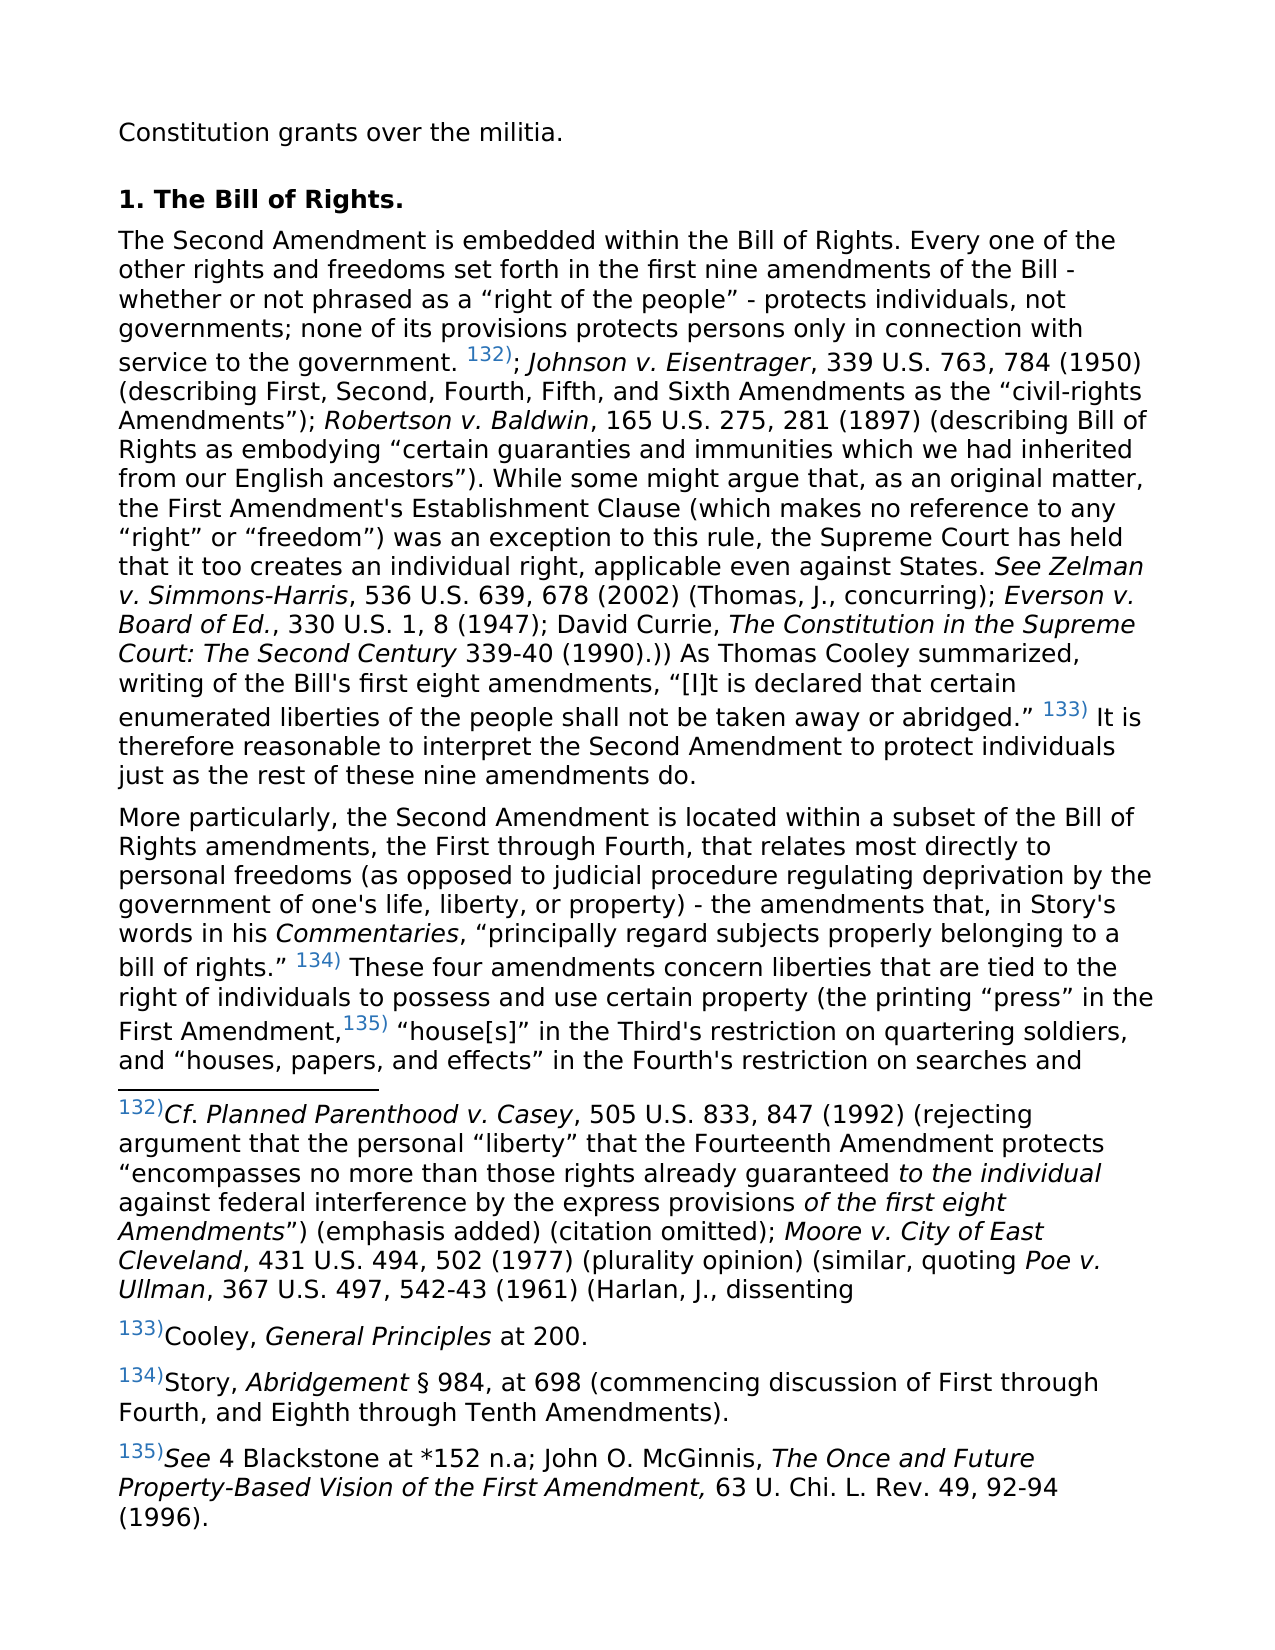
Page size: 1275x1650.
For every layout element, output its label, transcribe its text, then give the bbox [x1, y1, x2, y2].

text The Second Amendment is embedded within the Bill of Rights. Every one of the other rights and freedoms set forth in the first nine amendments of the Bill - whether or not phrased as a “right of the people” - protects individuals, not governments; none of its provisions protects persons only in connection with service to the government. ; Johnson v. Eisentrager, 339 U.S. 763, 784 (1950) (describing First, Second, Fourth, Fifth, and Sixth Amendments as the “civil-rights Amendments”); Robertson v. Baldwin, 165 U.S. 275, 281 (1897) (describing Bill of Rights as embodying “certain guaranties and immunities which we had inherited from our English ancestors”). While some might argue that, as an original matter, the First Amendment's Establishment Clause (which makes no reference to any “right” or “freedom”) was an exception to this rule, the Supreme Court has held that it too creates an individual right, applicable even against States. See Zelman v. Simmons-Harris, 536 U.S. 639, 678 (2002) (Thomas, J., concurring); Everson v. Board of Ed., 330 U.S. 1, 8 (1947); David Currie, The Constitution in the Supreme Court: The Second Century 339-40 (1990).)) As Thomas Cooley summarized, writing of the Bill's first eight amendments, “[I]t is declared that certain enumerated liberties of the people shall not be taken away or abridged.” It is therefore reasonable to interpret the Second Amendment to protect individuals just as the rest of these nine amendments do. [118, 226, 1157, 790]
subtitle 1. The Bill of Rights. [118, 185, 1157, 214]
text Cf. Planned Parenthood v. Casey, 505 U.S. 833, 847 (1992) (rejecting argument that the personal “liberty” that the Fourteenth Amendment protects “encompasses no more than those rights already guaranteed to the individual against federal interference by the express provisions of the first eight Amendments”) (emphasis added) (citation omitted); Moore v. City of East Cleveland, 431 U.S. 494, 502 (1977) (plurality opinion) (similar, quoting Poe v. Ullman, 367 U.S. 497, 542-43 (1961) (Harlan, J., dissenting [118, 1096, 1157, 1305]
text See 4 Blackstone at *152 n.a; John O. McGinnis, The Once and Future Property-Based Vision of the First Amendment, 63 U. Chi. L. Rev. 49, 92-94 (1996). [118, 1439, 1157, 1532]
text Cooley, General Principles at 200. [118, 1317, 1157, 1351]
text More particularly, the Second Amendment is located within a subset of the Bill of Rights amendments, the First through Fourth, that relates most directly to personal freedoms (as opposed to judicial procedure regulating deprivation by the government of one's life, liberty, or property) - the amendments that, in Story's words in his Commentaries, “principally regard subjects properly belonging to a bill of rights.” These four amendments concern liberties that are tied to the right of individuals to possess and use certain property (the printing “press” in the First Amendment, “house[s]” in the Third's restriction on quartering soldiers, and “houses, papers, and effects” in the Fourth's restriction on searches and [118, 803, 1157, 1075]
text Constitution grants over the militia. [118, 118, 1157, 147]
text Story, Abridgement § 984, at 698 (commencing discussion of First through Fourth, and Eighth through Tenth Amendments). [118, 1364, 1157, 1427]
